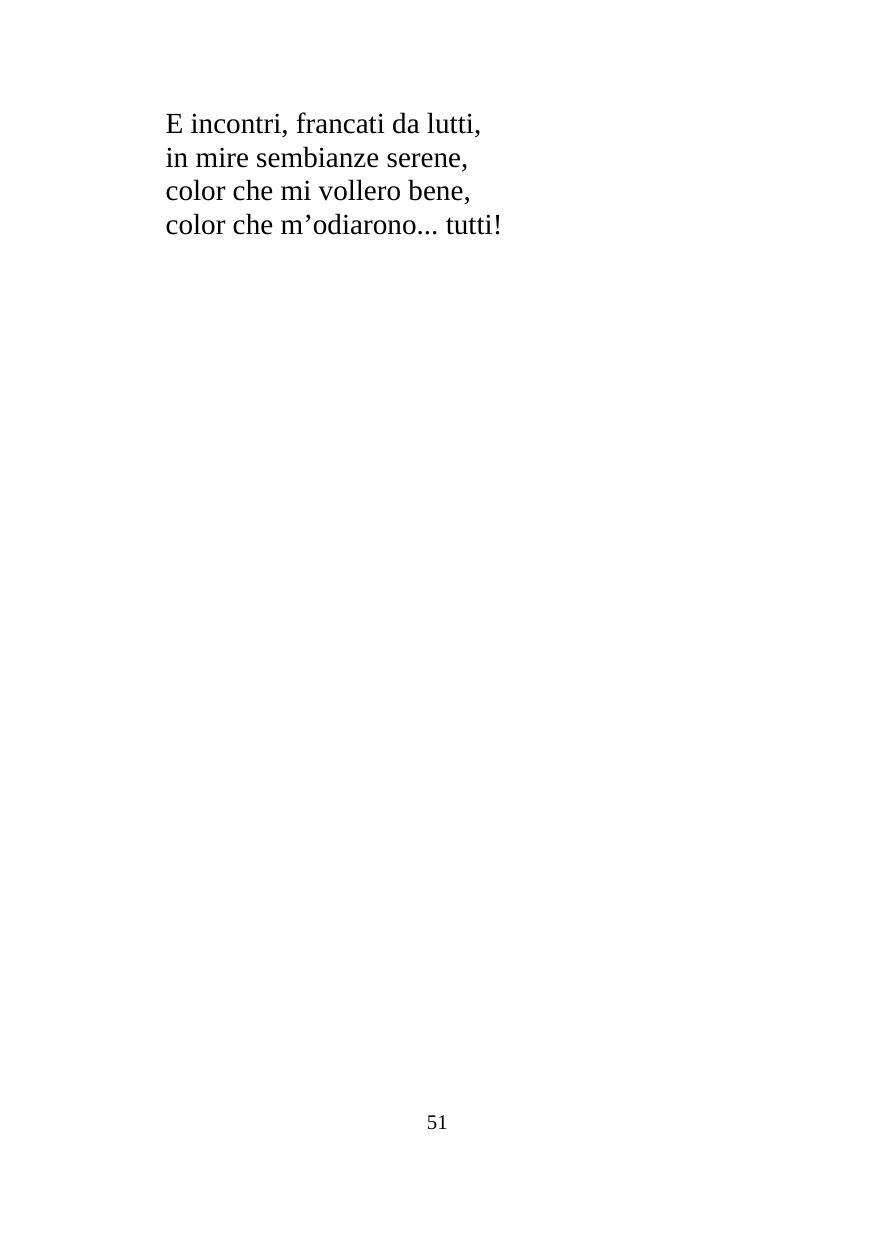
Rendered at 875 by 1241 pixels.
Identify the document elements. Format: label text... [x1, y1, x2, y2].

text E incontri, francati da lutti, in mire sembianze serene, color che mi vollero bene, color che m’odiarono... tutti! [165, 106, 768, 240]
